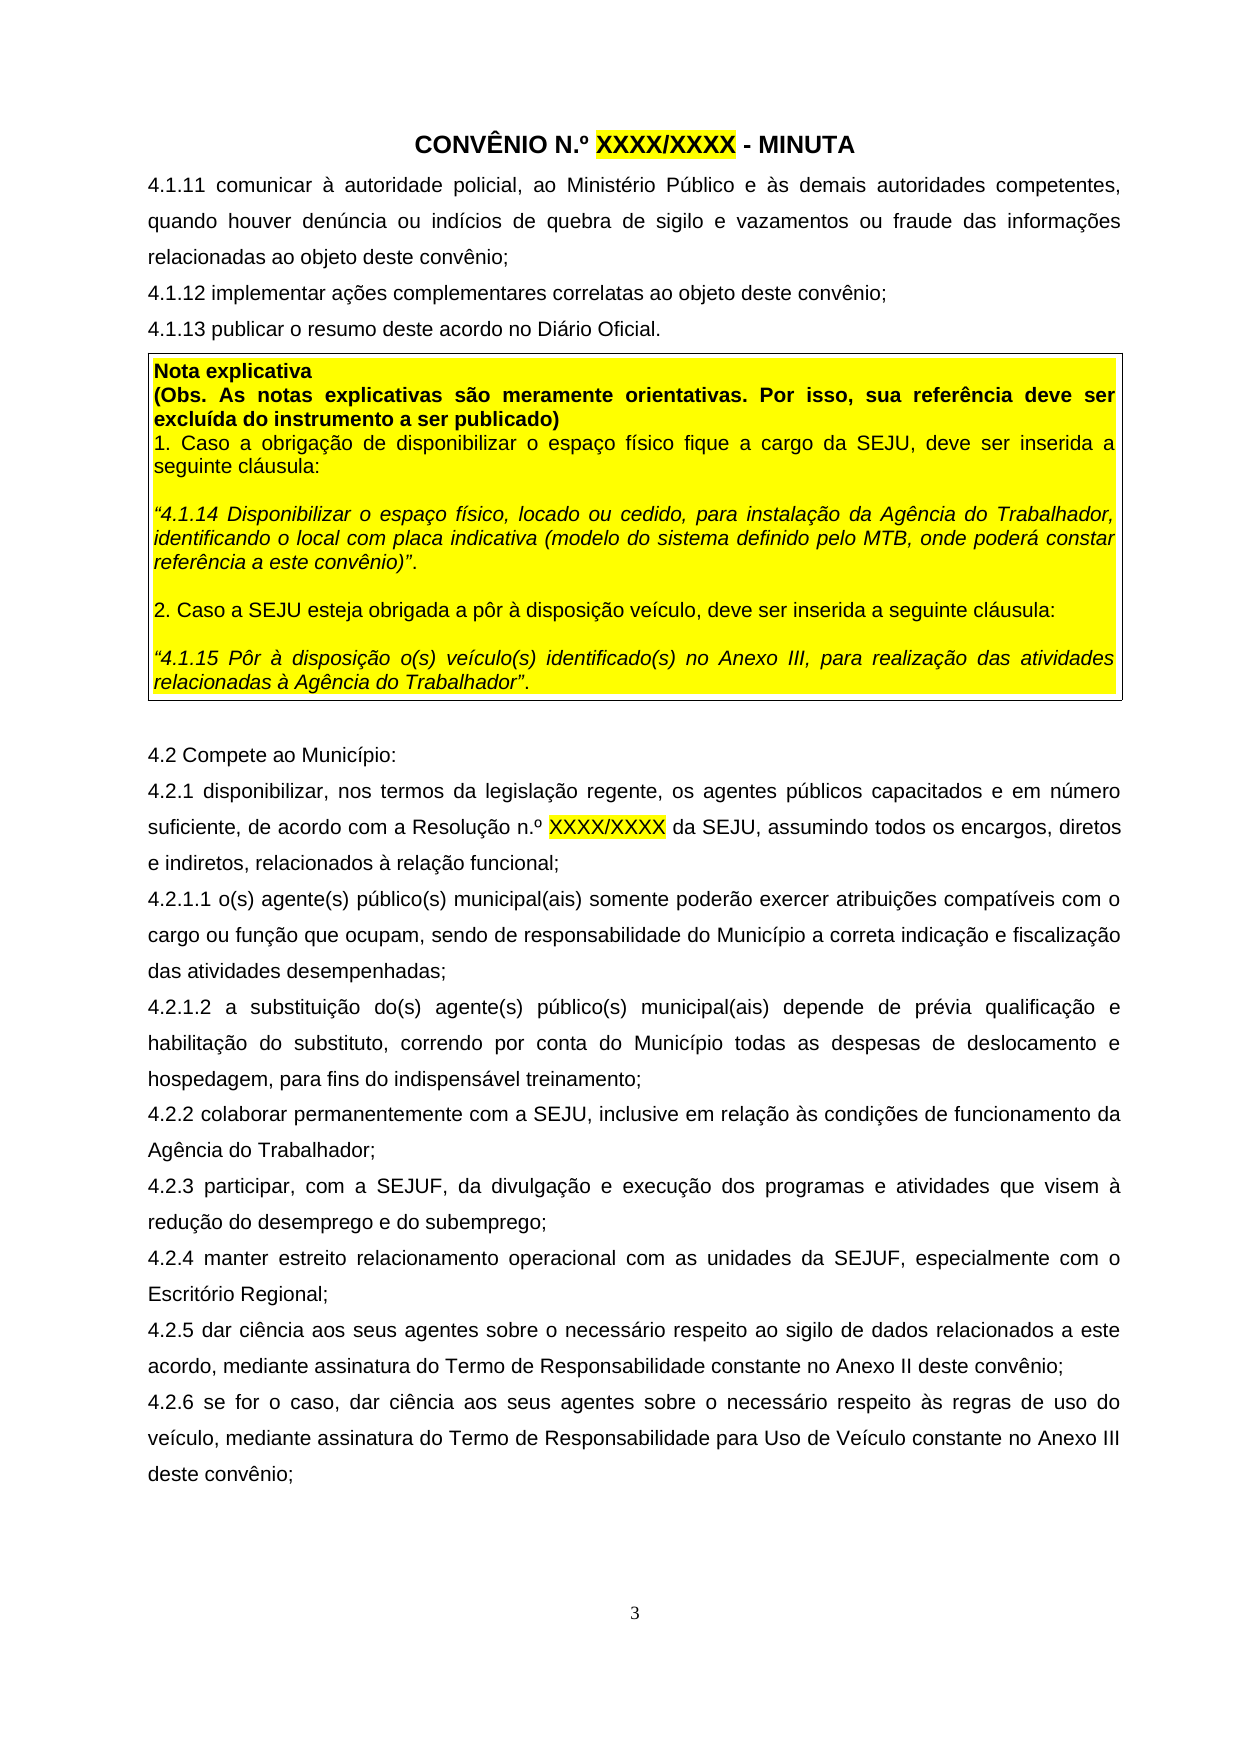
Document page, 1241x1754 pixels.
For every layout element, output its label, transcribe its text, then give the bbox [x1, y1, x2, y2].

text 4.2.1.1 o(s) agente(s) público(s) municipal(ais) somente poderão exercer atribuições compatíveis com o cargo ou função que ocupam, sendo de responsabilidade do Município a correta indicação e fiscalização das atividades desempenhadas; [148, 887, 1122, 982]
text 4.1.11 comunicar à autoridade policial, ao Ministério Público e às demais autoridades competentes, quando houver denúncia ou indícios de quebra de sigilo e vazamentos ou fraude das informações relacionadas ao objeto deste convênio; [148, 173, 1122, 269]
text 4.2.3 participar, com a SEJUF, da divulgação e execução dos programas e atividades que visem à redução do desemprego e do subemprego; [148, 1174, 1122, 1234]
text 4.2.5 dar ciência aos seus agentes sobre o necessário respeito ao sigilo de dados relacionados a este acordo, mediante assinatura do Termo de Responsabilidade constante no Anexo II deste convênio; [148, 1318, 1122, 1378]
text 4.2.1 disponibilizar, nos termos da legislação regente, os agentes públicos capacitados e em número suficiente, de acordo com a Resolução n.º XXXX/XXXX da SEJU, assumindo todos os encargos, diretos e indiretos, relacionados à relação funcional; [148, 779, 1122, 875]
text 4.2.1.2 a substituição do(s) agente(s) público(s) municipal(ais) depende de prévia qualificação e habilitação do substituto, correndo por conta do Município todas as despesas de deslocamento e hospedagem, para fins do indispensável treinamento; [148, 994, 1122, 1090]
text 4.2.6 se for o caso, dar ciência aos seus agentes sobre o necessário respeito às regras de uso do veículo, mediante assinatura do Termo de Responsabilidade para Uso de Veículo constante no Anexo III deste convênio; [148, 1390, 1122, 1486]
text 4.1.13 publicar o resumo deste acordo no Diário Oficial. [148, 317, 1122, 341]
text 4.2.4 manter estreito relacionamento operacional com as unidades da SEJUF, especialmente com o Escritório Regional; [148, 1246, 1122, 1306]
text 4.2 Compete ao Município: [148, 743, 1122, 767]
table_header Nota explicativa (Obs. As notas explicativas são meramente orientativas. Por isso, sua referência deve ser excluída do instrumento a ser publicado) 1. Caso a obrigação de disponibilizar o espaço físico fique a cargo da SEJU, deve ser inserida a seguinte cláusula: “4.1.14 Disponibilizar o espaço físico, locado ou cedido, para instalação da Agência do Trabalhador, identificando o local com placa indicativa (modelo do sistema definido pelo MTB, onde poderá constar referência a este convênio)”. 2. Caso a SEJU esteja obrigada a pôr à disposição veículo, deve ser inserida a seguinte cláusula: “4.1.15 Pôr à disposição o(s) veículo(s) identificado(s) no Anexo III, para realização das atividades relacionadas à Agência do Trabalhador”. [149, 354, 1122, 700]
text 4.2.2 colaborar permanentemente com a SEJU, inclusive em relação às condições de funcionamento da Agência do Trabalhador; [148, 1102, 1122, 1162]
text 4.1.12 implementar ações complementares correlatas ao objeto deste convênio; [148, 281, 1122, 305]
